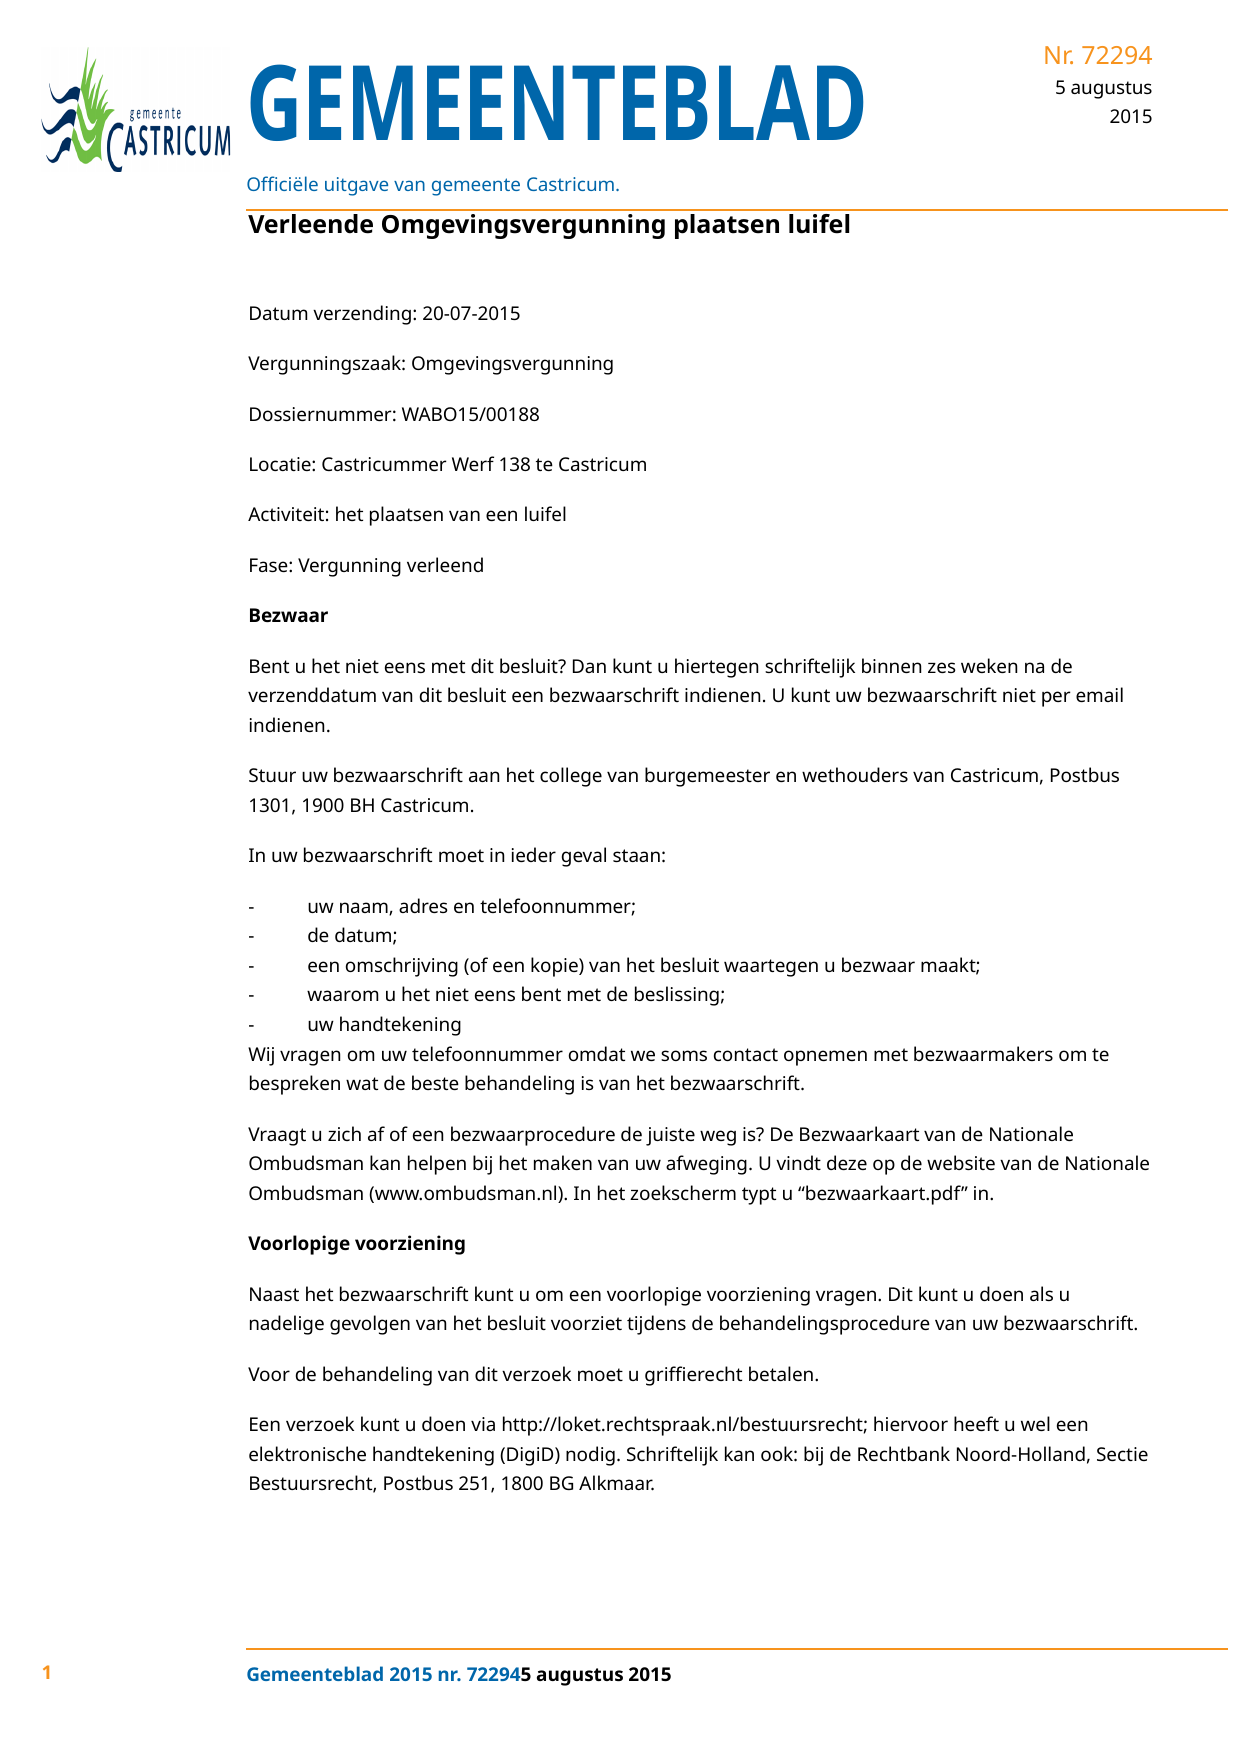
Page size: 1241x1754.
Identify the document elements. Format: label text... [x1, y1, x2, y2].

text In uw bezwaarschrift moet in ieder geval staan: [248, 842, 1152, 868]
text Verleende Omgevingsvergunning plaatsen luifel [248, 211, 1152, 241]
text Naast het bezwaarschrift kunt u om een voorlopige voorziening vragen. Dit kunt u doen als u nadelige gevolgen van het besluit voorziet tijdens de behandelingsprocedure van uw bezwaarschrift. [248, 1281, 1152, 1336]
text Wij vragen om uw telefoonnummer omdat we soms contact opnemen met bezwaarmakers om te bespreken wat de beste behandeling is van het bezwaarschrift. [248, 1041, 1152, 1096]
text Activiteit: het plaatsen van een luifel [248, 502, 1152, 527]
text Bezwaar [248, 602, 1152, 628]
list waarom u het niet eens bent met de beslissing; [248, 982, 1152, 1007]
list uw naam, adres en telefoonnummer; [248, 893, 1152, 918]
list de datum; [248, 922, 1152, 948]
text Vraagt u zich af of een bezwaarprocedure de juiste weg is? De Bezwaarkaart van de Nationale Ombudsman kan helpen bij het maken van uw afweging. U vindt deze op de website van de Nationale Ombudsman (www.ombudsman.nl). In het zoekscherm typt u “bezwaarkaart.pdf” in. [248, 1121, 1152, 1206]
text Een verzoek kunt u doen via http://loket.rechtspraak.nl/bestuursrecht; hiervoor heeft u wel een elektronische handtekening (DigiD) nodig. Schriftelijk kan ook: bij de Rechtbank Noord-Holland, Sectie Bestuursrecht, Postbus 251, 1800 BG Alkmaar. [248, 1411, 1152, 1496]
text Locatie: Castricummer Werf 138 te Castricum [248, 451, 1152, 477]
text Dossiernummer: WABO15/00188 [248, 401, 1152, 426]
text Voor de behandeling van dit verzoek moet u griffierecht betalen. [248, 1361, 1152, 1386]
text Vergunningszaak: Omgevingsvergunning [248, 350, 1152, 376]
picture [41, 47, 231, 172]
text Datum verzending: 20-07-2015 [248, 300, 1152, 326]
text Fase: Vergunning verleend [248, 552, 1152, 578]
list uw handtekening [248, 1011, 1152, 1037]
text Voorlopige voorziening [248, 1230, 1152, 1256]
text Bent u het niet eens met dit besluit? Dan kunt u hiertegen schriftelijk binnen zes weken na de verzenddatum van dit besluit een bezwaarschrift indienen. U kunt uw bezwaarschrift niet per email indienen. [248, 653, 1152, 738]
list een omschrijving (of een kopie) van het besluit waartegen u bezwaar maakt; [248, 952, 1152, 978]
text Stuur uw bezwaarschrift aan het college van burgemeester en wethouders van Castricum, Postbus 1301, 1900 BH Castricum. [248, 762, 1152, 818]
